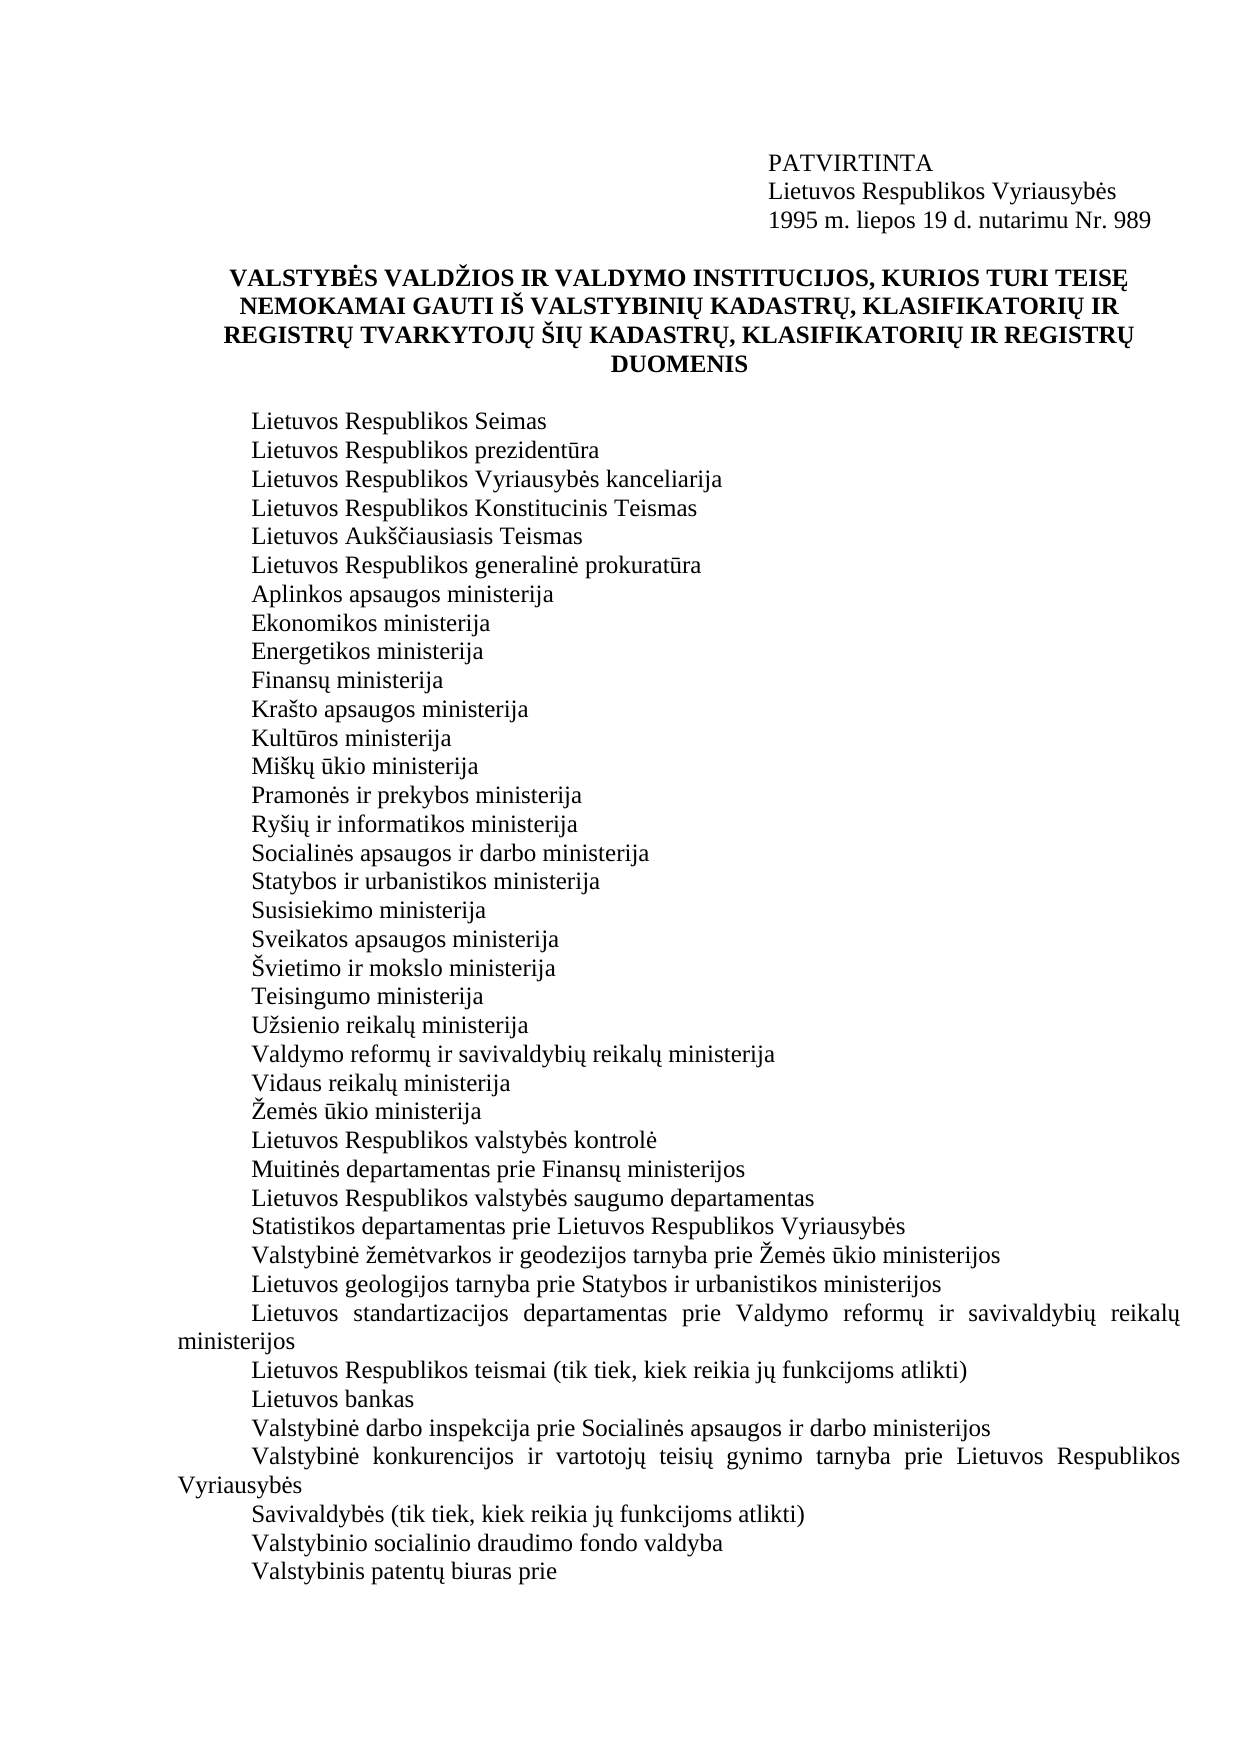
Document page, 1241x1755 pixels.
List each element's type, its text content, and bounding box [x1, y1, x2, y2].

text Susisiekimo ministerija [177, 895, 1181, 924]
text Lietuvos Respublikos generalinė prokuratūra [177, 550, 1181, 579]
text Lietuvos Respublikos Vyriausybės kanceliarija [177, 464, 1181, 493]
text Valdymo reformų ir savivaldybių reikalų ministerija [177, 1039, 1181, 1068]
text 1995 m. liepos 19 d. nutarimu Nr. 989 [177, 205, 1181, 234]
text Valstybinė konkurencijos ir vartotojų teisių gynimo tarnyba prie Lietuvos Respublikos Vyriausybės [177, 1441, 1181, 1499]
text Švietimo ir mokslo ministerija [177, 953, 1181, 981]
text Valstybinis patentų biuras prie [177, 1556, 1181, 1585]
text Energetikos ministerija [177, 636, 1181, 665]
text Lietuvos Respublikos prezidentūra [177, 435, 1181, 464]
text Valstybinė darbo inspekcija prie Socialinės apsaugos ir darbo ministerijos [177, 1413, 1181, 1441]
text Muitinės departamentas prie Finansų ministerijos [177, 1154, 1181, 1183]
text Sveikatos apsaugos ministerija [177, 924, 1181, 953]
text Socialinės apsaugos ir darbo ministerija [177, 838, 1181, 866]
text Teisingumo ministerija [177, 981, 1181, 1010]
text Pramonės ir prekybos ministerija [177, 780, 1181, 809]
text Užsienio reikalų ministerija [177, 1010, 1181, 1039]
text Valstybinio socialinio draudimo fondo valdyba [177, 1528, 1181, 1556]
text Krašto apsaugos ministerija [177, 694, 1181, 723]
text Lietuvos Respublikos Seimas [177, 406, 1181, 435]
text Ryšių ir informatikos ministerija [177, 809, 1181, 838]
text Finansų ministerija [177, 665, 1181, 694]
text Lietuvos Respublikos teismai (tik tiek, kiek reikia jų funkcijoms atlikti) [177, 1355, 1181, 1384]
text Aplinkos apsaugos ministerija [177, 579, 1181, 608]
text Lietuvos geologijos tarnyba prie Statybos ir urbanistikos ministerijos [177, 1269, 1181, 1298]
text Statybos ir urbanistikos ministerija [177, 866, 1181, 895]
text Valstybinė žemėtvarkos ir geodezijos tarnyba prie Žemės ūkio ministerijos [177, 1240, 1181, 1269]
text Savivaldybės (tik tiek, kiek reikia jų funkcijoms atlikti) [177, 1499, 1181, 1528]
text Lietuvos Respublikos Vyriausybės [177, 176, 1181, 205]
text Statistikos departamentas prie Lietuvos Respublikos Vyriausybės [177, 1211, 1181, 1240]
text Ekonomikos ministerija [177, 608, 1181, 636]
text PATVIRTINTA [177, 148, 1181, 176]
text Lietuvos Respublikos valstybės saugumo departamentas [177, 1183, 1181, 1211]
text Vidaus reikalų ministerija [177, 1068, 1181, 1096]
text Lietuvos Respublikos Konstitucinis Teismas [177, 493, 1181, 521]
text Valstybės valdžios ir valdymo institucijos, kurios turi teisę nemokamai gauti iš valstybinių kadastrų, klasifikatorių ir registrų tvarkytojų šių kadastrų, klasifikatorių ir registrų duomenis [177, 263, 1181, 378]
text Miškų ūkio ministerija [177, 751, 1181, 780]
text Lietuvos standartizacijos departamentas prie Valdymo reformų ir savivaldybių reikalų ministerijos [177, 1298, 1181, 1355]
text Kultūros ministerija [177, 723, 1181, 751]
text Žemės ūkio ministerija [177, 1096, 1181, 1125]
text Lietuvos Aukščiausiasis Teismas [177, 521, 1181, 550]
text Lietuvos Respublikos valstybės kontrolė [177, 1125, 1181, 1154]
text Lietuvos bankas [177, 1384, 1181, 1413]
